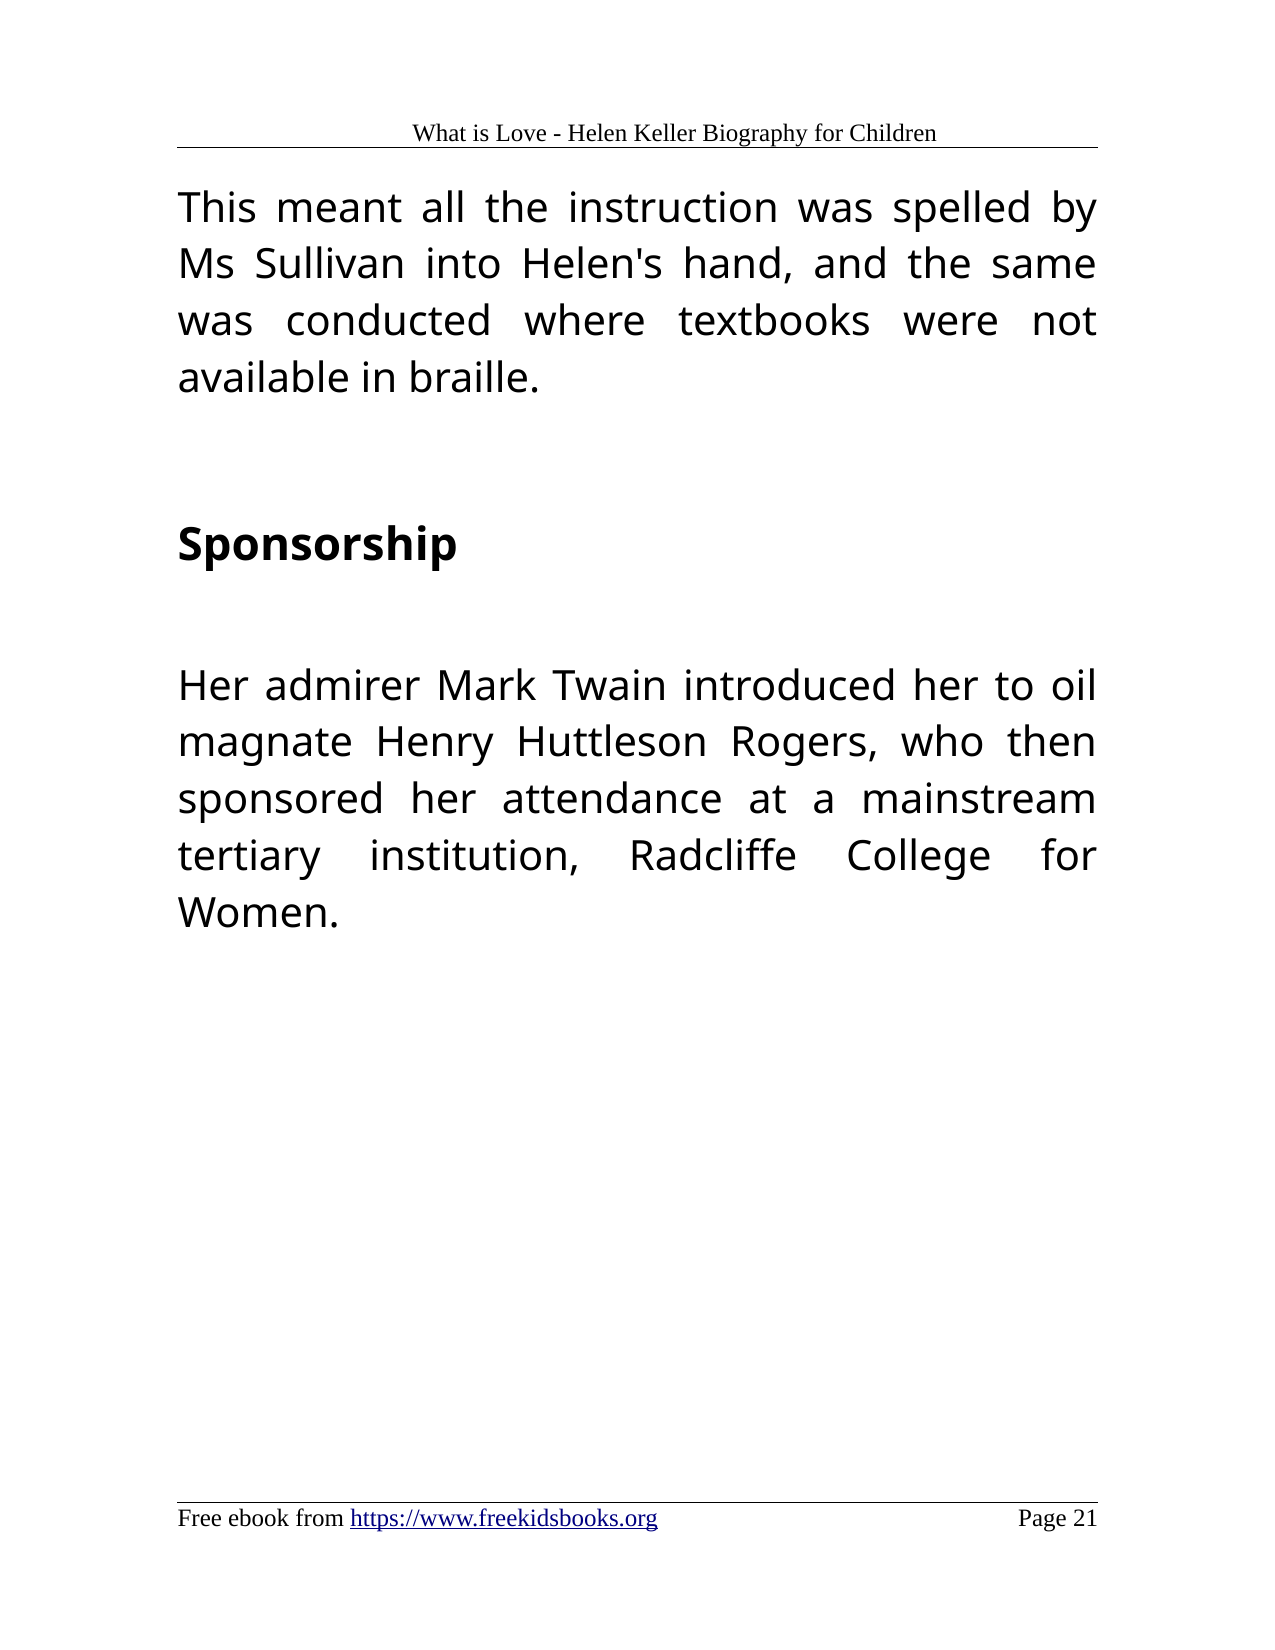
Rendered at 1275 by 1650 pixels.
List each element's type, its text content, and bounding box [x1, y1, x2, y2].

text This meant all the instruction was spelled by Ms Sullivan into Helen's hand, and the same was conducted where textbooks were not available in braille. [177, 177, 1098, 404]
subtitle Sponsorship [177, 511, 1098, 574]
text Her admirer Mark Twain introduced her to oil magnate Henry Huttleson Rogers, who then sponsored her attendance at a mainstream tertiary institution, Radcliffe College for Women. [177, 655, 1098, 939]
